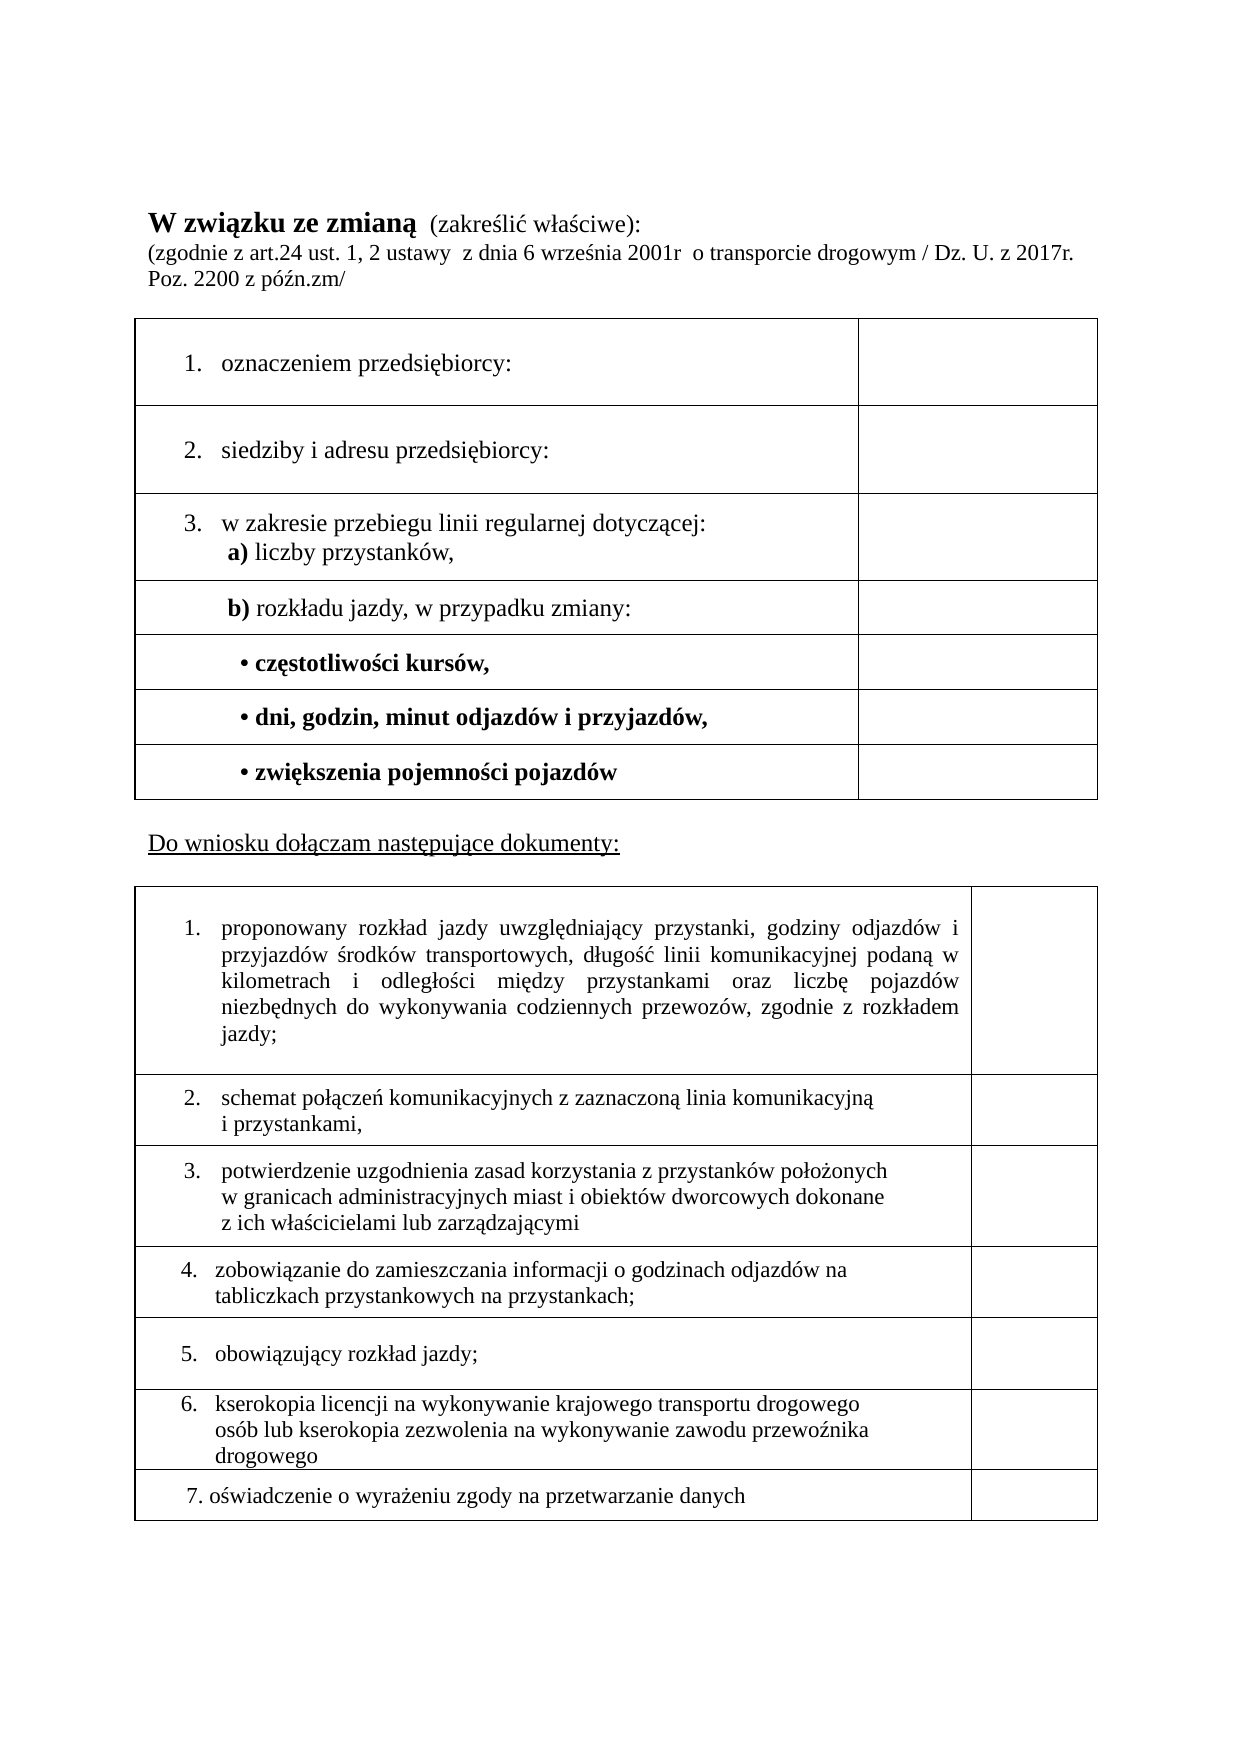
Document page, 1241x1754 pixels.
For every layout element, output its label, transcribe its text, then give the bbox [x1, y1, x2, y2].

table_cell • zwiększenia pojemności pojazdów [136, 745, 858, 799]
table_cell [859, 406, 1097, 492]
table_cell [972, 1318, 1097, 1388]
table_cell [859, 690, 1097, 744]
table_cell w zakresie przebiegu linii regularnej dotyczącej: a) liczby przystanków, [136, 494, 858, 580]
table_cell schemat połączeń komunikacyjnych z zaznaczoną linia komunikacyjną i przystankami, [136, 1075, 971, 1145]
table_cell [972, 1075, 1097, 1145]
table_header [859, 319, 1097, 405]
table_cell 6. kserokopia licencji na wykonywanie krajowego transportu drogowego osób lub kserokopia zezwolenia na wykonywanie zawodu przewoźnika drogowego [136, 1390, 971, 1469]
table_cell [859, 494, 1097, 580]
text (zgodnie z art.24 ust. 1, 2 ustawy z dnia 6 września 2001r o transporcie drogowym / Dz. U. z 2017r. Poz. 2200 z późn.zm/ [148, 239, 1092, 291]
table_cell [859, 635, 1097, 689]
text Do wniosku dołączam następujące dokumenty: [148, 828, 1092, 857]
text W związku ze zmianą (zakreślić właściwe): [148, 205, 1092, 239]
table_cell siedziby i adresu przedsiębiorcy: [136, 406, 858, 492]
table_cell 7. oświadczenie o wyrażeniu zgody na przetwarzanie danych [136, 1470, 971, 1520]
table_header [972, 887, 1097, 1073]
table_cell [972, 1470, 1097, 1520]
table_header proponowany rozkład jazdy uwzględniający przystanki, godziny odjazdów i przyjazdów środków transportowych, długość linii komunikacyjnej podaną w kilometrach i odległości między przystankami oraz liczbę pojazdów niezbędnych do wykonywania codziennych przewozów, zgodnie z rozkładem jazdy; [136, 887, 971, 1073]
table_cell 4. zobowiązanie do zamieszczania informacji o godzinach odjazdów na tabliczkach przystankowych na przystankach; [136, 1247, 971, 1317]
table_cell • dni, godzin, minut odjazdów i przyjazdów, [136, 690, 858, 744]
table_cell 5. obowiązujący rozkład jazdy; [136, 1318, 971, 1388]
table_cell • częstotliwości kursów, [136, 635, 858, 689]
table_header oznaczeniem przedsiębiorcy: [136, 319, 858, 405]
table_cell [972, 1247, 1097, 1317]
table_cell [972, 1390, 1097, 1469]
table_cell [972, 1146, 1097, 1246]
table_cell b) rozkładu jazdy, w przypadku zmiany: [136, 581, 858, 634]
table_cell [859, 581, 1097, 634]
table_cell potwierdzenie uzgodnienia zasad korzystania z przystanków położonych w granicach administracyjnych miast i obiektów dworcowych dokonane z ich właścicielami lub zarządzającymi [136, 1146, 971, 1246]
table_cell [859, 745, 1097, 799]
